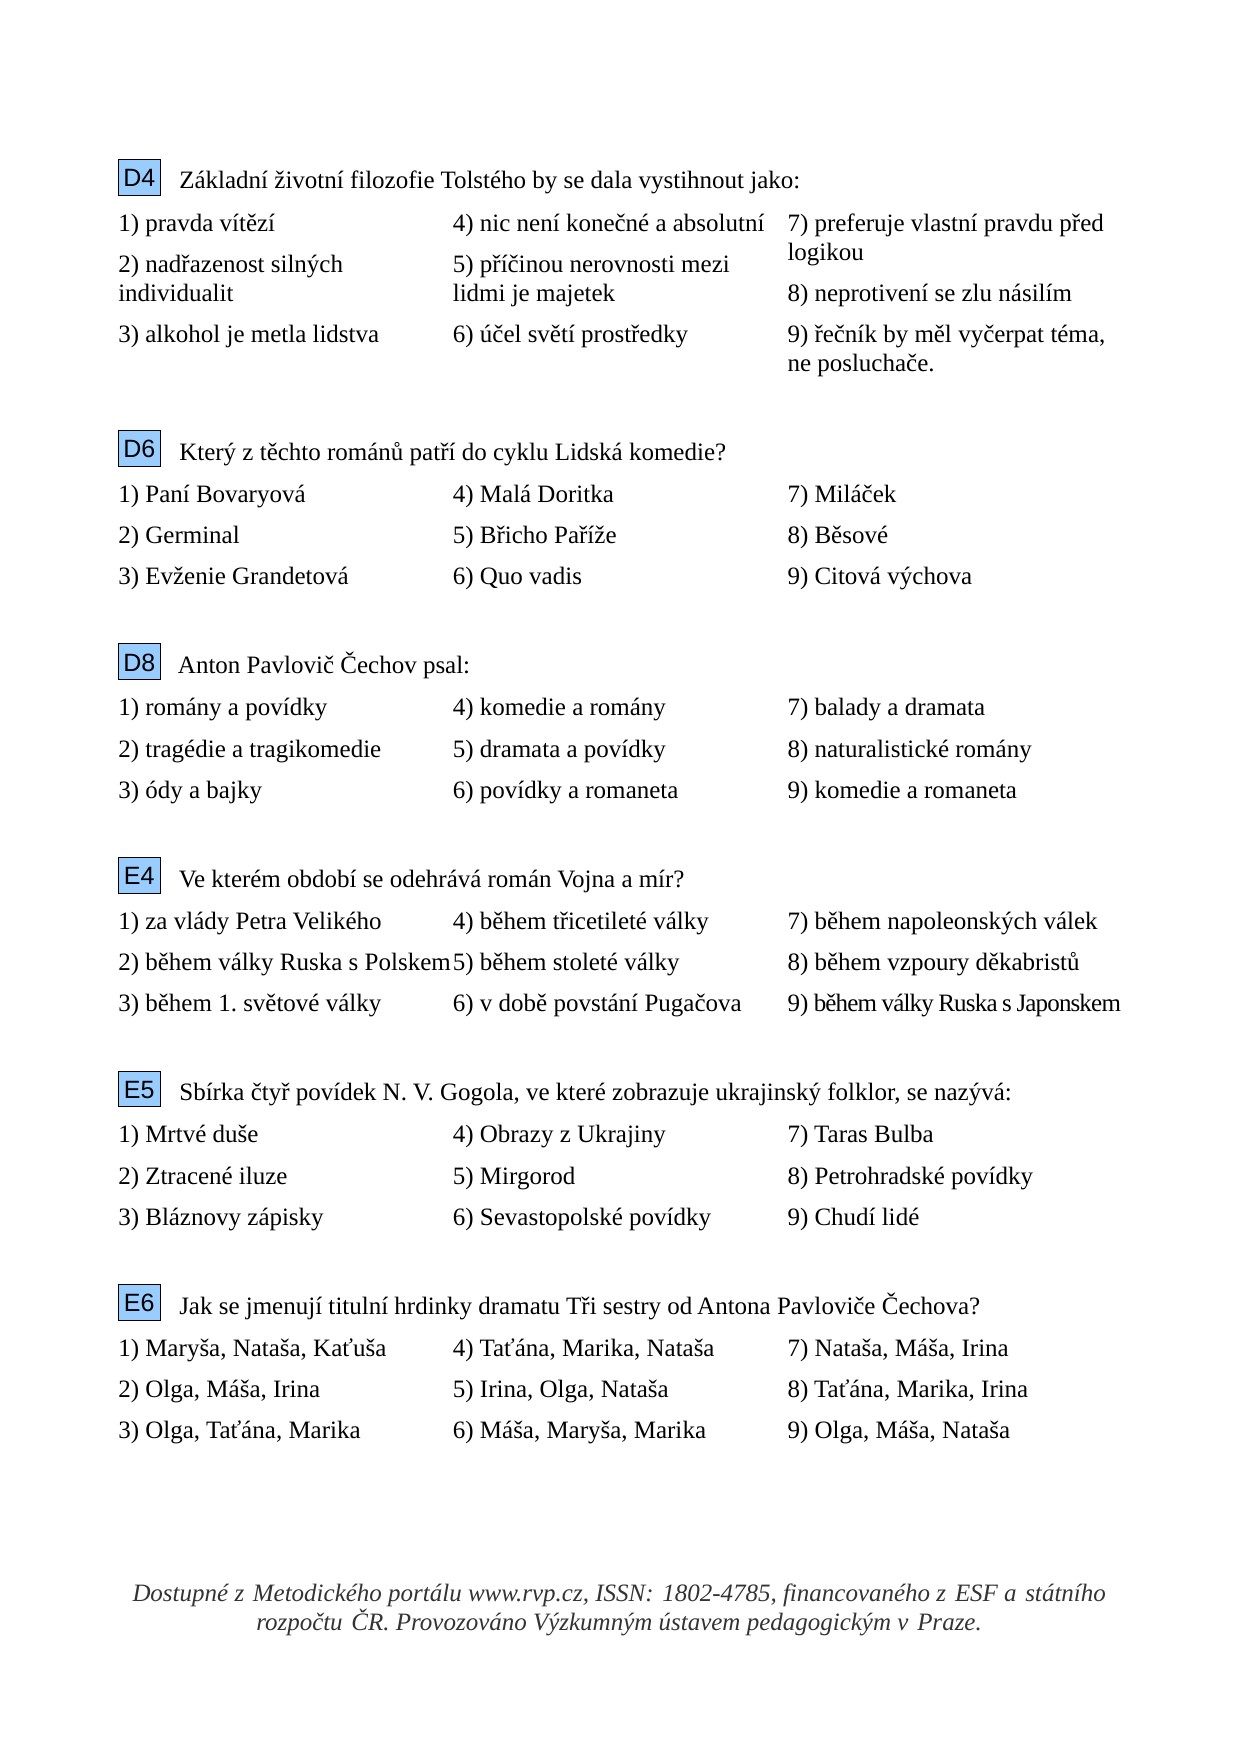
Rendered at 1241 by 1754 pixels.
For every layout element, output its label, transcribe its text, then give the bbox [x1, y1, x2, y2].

text Anton Pavlovič Čechov psal: [161, 644, 1122, 680]
text 9) komedie a romaneta [787, 775, 1122, 804]
text 9) Olga, Máša, Nataša [787, 1416, 1122, 1444]
text 8) Taťána, Marika, Irina [787, 1374, 1122, 1403]
text 6) v době povstání Pugačova [453, 988, 787, 1017]
text 9) během války Ruska s Japonskem [787, 988, 1122, 1017]
text 2) tragédie a tragikomedie [118, 734, 453, 762]
text Ve kterém období se odehrává román Vojna a mír? [161, 857, 1122, 893]
text 5) dramata a povídky [453, 734, 787, 762]
text 3) alkohol je metla lidstva [118, 319, 453, 348]
text Jak se jmenují titulní hrdinky dramatu Tři sestry od Antona Pavloviče Čechova? [161, 1284, 1122, 1321]
text 7) Taras Bulba [787, 1119, 1122, 1148]
text 3) Evženie Grandetová [118, 561, 453, 590]
text 7) preferuje vlastní pravdu před logikou [787, 208, 1122, 265]
text 8) Petrohradské povídky [787, 1161, 1122, 1189]
text 2) Ztracené iluze [118, 1161, 453, 1189]
text 6) Quo vadis [453, 561, 787, 590]
text 6) Sevastopolské povídky [453, 1202, 787, 1231]
text 1) Mrtvé duše [118, 1119, 453, 1148]
text 4) během třicetileté války [453, 906, 787, 935]
text 3) Bláznovy zápisky [118, 1202, 453, 1231]
text 5) Břicho Paříže [453, 520, 787, 549]
text 9) řečník by měl vyčerpat téma, ne posluchače. [787, 319, 1122, 377]
text 6) povídky a romaneta [453, 775, 787, 804]
text 5) během stoleté války [453, 947, 787, 976]
text 5) příčinou nerovnosti mezi lidmi je majetek [453, 249, 787, 307]
text 6) účel světí prostředky [453, 319, 787, 348]
text 8) naturalistické romány [787, 734, 1122, 762]
text 9) Citová výchova [787, 561, 1122, 590]
text 1) romány a povídky [118, 692, 453, 721]
text 6) Máša, Maryša, Marika [453, 1416, 787, 1444]
text 4) nic není konečné a absolutní [453, 208, 787, 237]
text 7) Miláček [787, 479, 1122, 508]
text 4) Malá Doritka [453, 479, 787, 508]
text 9) Chudí lidé [787, 1202, 1122, 1231]
text 4) komedie a romány [453, 692, 787, 721]
text 1) Paní Bovaryová [118, 479, 453, 508]
text Který z těchto románů patří do cyklu Lidská komedie? [161, 430, 1122, 466]
text 8) během vzpoury děkabristů [787, 947, 1122, 976]
text 8) neprotivení se zlu násilím [787, 278, 1122, 307]
text 3) ódy a bajky [118, 775, 453, 804]
text Základní životní filozofie Tolstého by se dala vystihnout jako: [161, 159, 1122, 195]
text 3) Olga, Taťána, Marika [118, 1416, 453, 1444]
text 5) Irina, Olga, Nataša [453, 1374, 787, 1403]
text 8) Běsové [787, 520, 1122, 549]
text 2) Germinal [118, 520, 453, 549]
text 2) nadřazenost silných individualit [118, 249, 453, 307]
text 7) Nataša, Máša, Irina [787, 1333, 1122, 1362]
text Sbírka čtyř povídek N. V. Gogola, ve které zobrazuje ukrajinský folklor, se nazývá: [161, 1071, 1122, 1107]
text 3) během 1. světové války [118, 988, 453, 1017]
text 1) za vlády Petra Velikého [118, 906, 453, 935]
text 4) Taťána, Marika, Nataša [453, 1333, 787, 1362]
text 5) Mirgorod [453, 1161, 787, 1189]
text 2) Olga, Máša, Irina [118, 1374, 453, 1403]
text 1) pravda vítězí [118, 208, 453, 237]
text 7) balady a dramata [787, 692, 1122, 721]
text 7) během napoleonských válek [787, 906, 1122, 935]
text 2) během války Ruska s Polskem [118, 947, 453, 976]
text 1) Maryša, Nataša, Kaťuša [118, 1333, 453, 1362]
text 4) Obrazy z Ukrajiny [453, 1119, 787, 1148]
